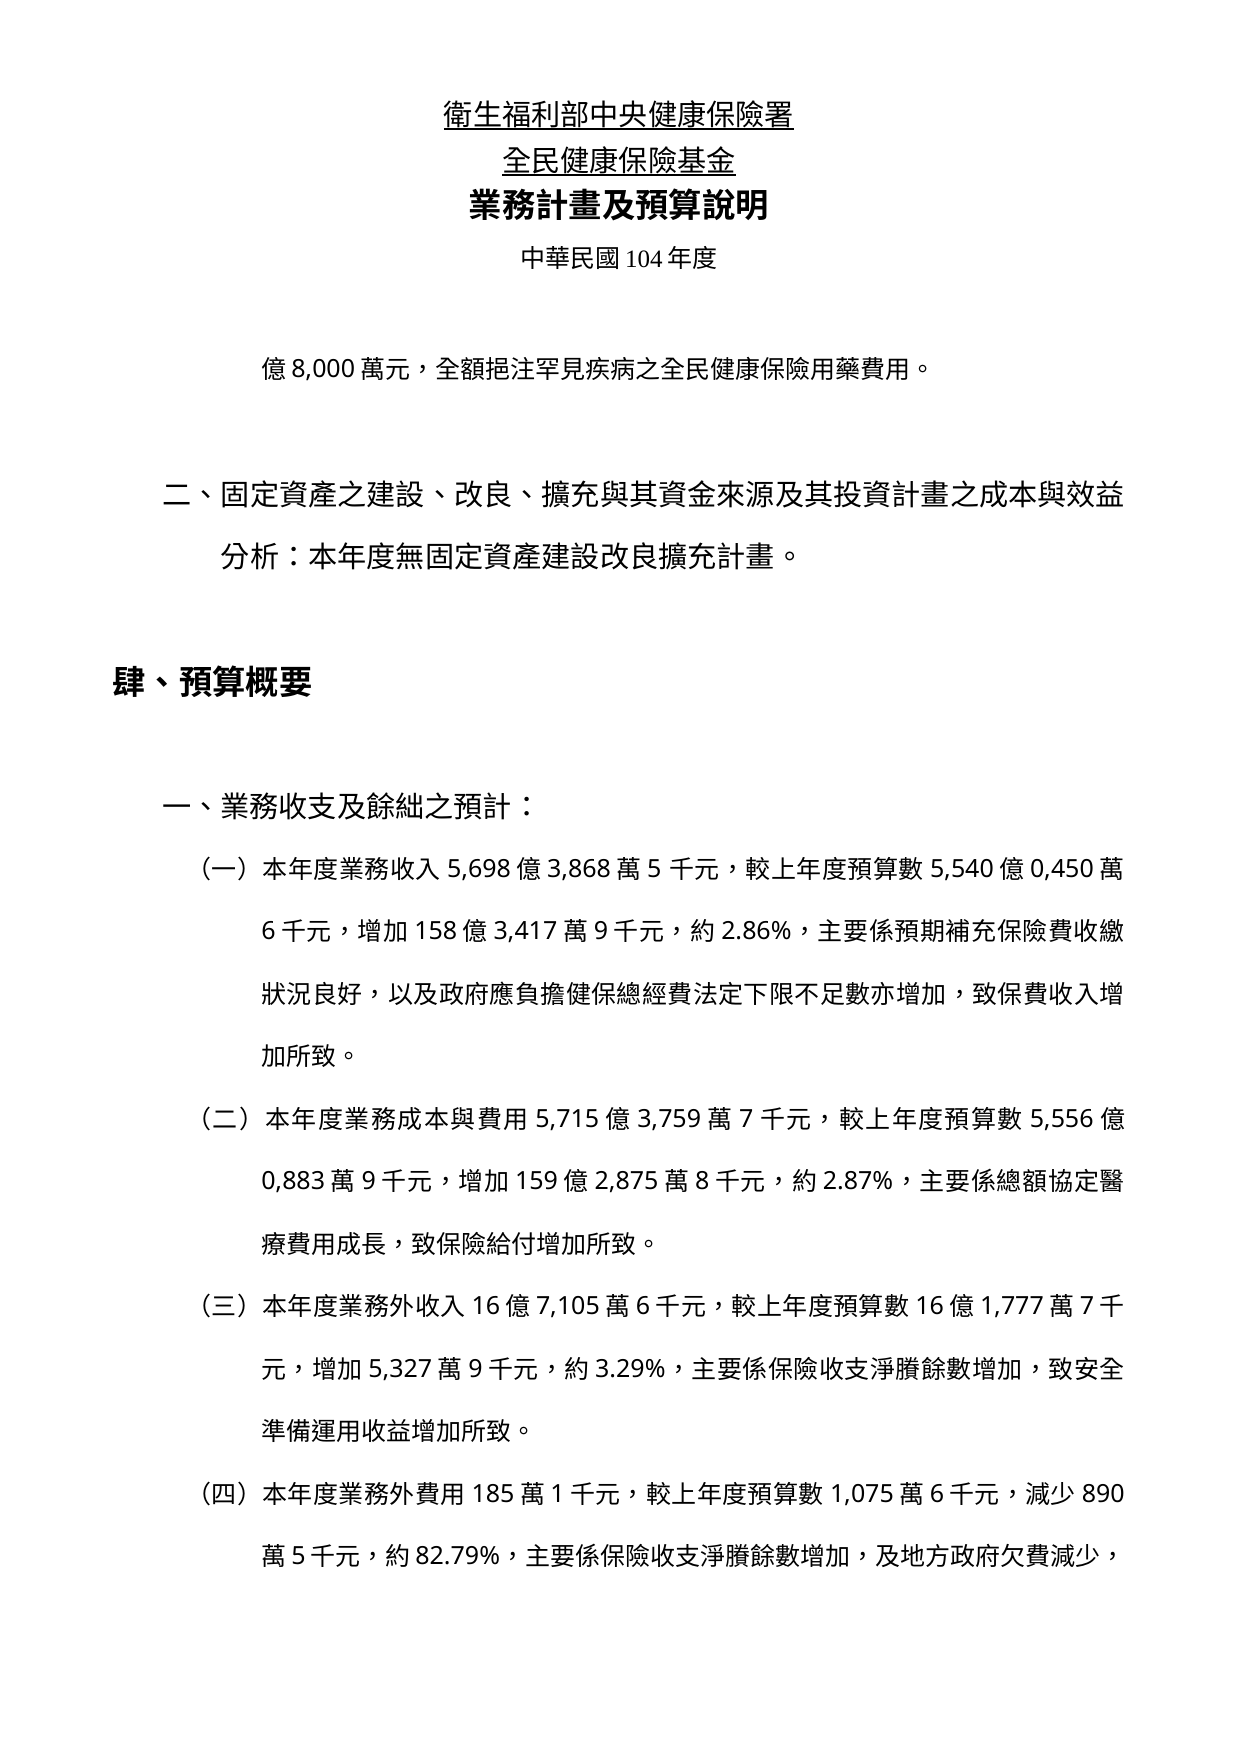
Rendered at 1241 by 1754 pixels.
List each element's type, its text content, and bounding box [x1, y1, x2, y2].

text （四）本年度業務外費用185萬1千元，較上年度預算數1,075萬6千元，減少890萬5千元，約82.79%，主要係保險收支淨賸餘數增加，及地方政府欠費減少， [186, 1451, 1125, 1576]
text 二、固定資產之建設、改良、擴充與其資金來源及其投資計畫之成本與效益分析：本年度無固定資產建設改良擴充計畫。 [162, 451, 1125, 576]
text 肆、預算概要 [112, 638, 1125, 701]
text （二）本年度業務成本與費用5,715億3,759萬7千元，較上年度預算數5,556億0,883萬9千元，增加159億2,875萬8千元，約2.87%，主要係總額協定醫療費用成長，致保險給付增加所致。 [186, 1076, 1125, 1263]
text （一）本年度業務收入5,698億3,868萬5 千元，較上年度預算數5,540億0,450萬6千元，增加158億3,417萬9千元，約2.86%，主要係預期補充保險費收繳狀況良好，以及政府應負擔健保總經費法定下限不足數亦增加，致保費收入增加所致。 [186, 826, 1125, 1076]
text 一、業務收支及餘絀之預計： [162, 763, 1125, 826]
text 億8,000萬元，全額挹注罕見疾病之全民健康保險用藥費用。 [186, 326, 1125, 388]
text （三）本年度業務外收入16億7,105萬6千元，較上年度預算數16億1,777萬7千元，增加5,327萬9千元，約3.29%，主要係保險收支淨賸餘數增加，致安全準備運用收益增加所致。 [186, 1263, 1125, 1451]
